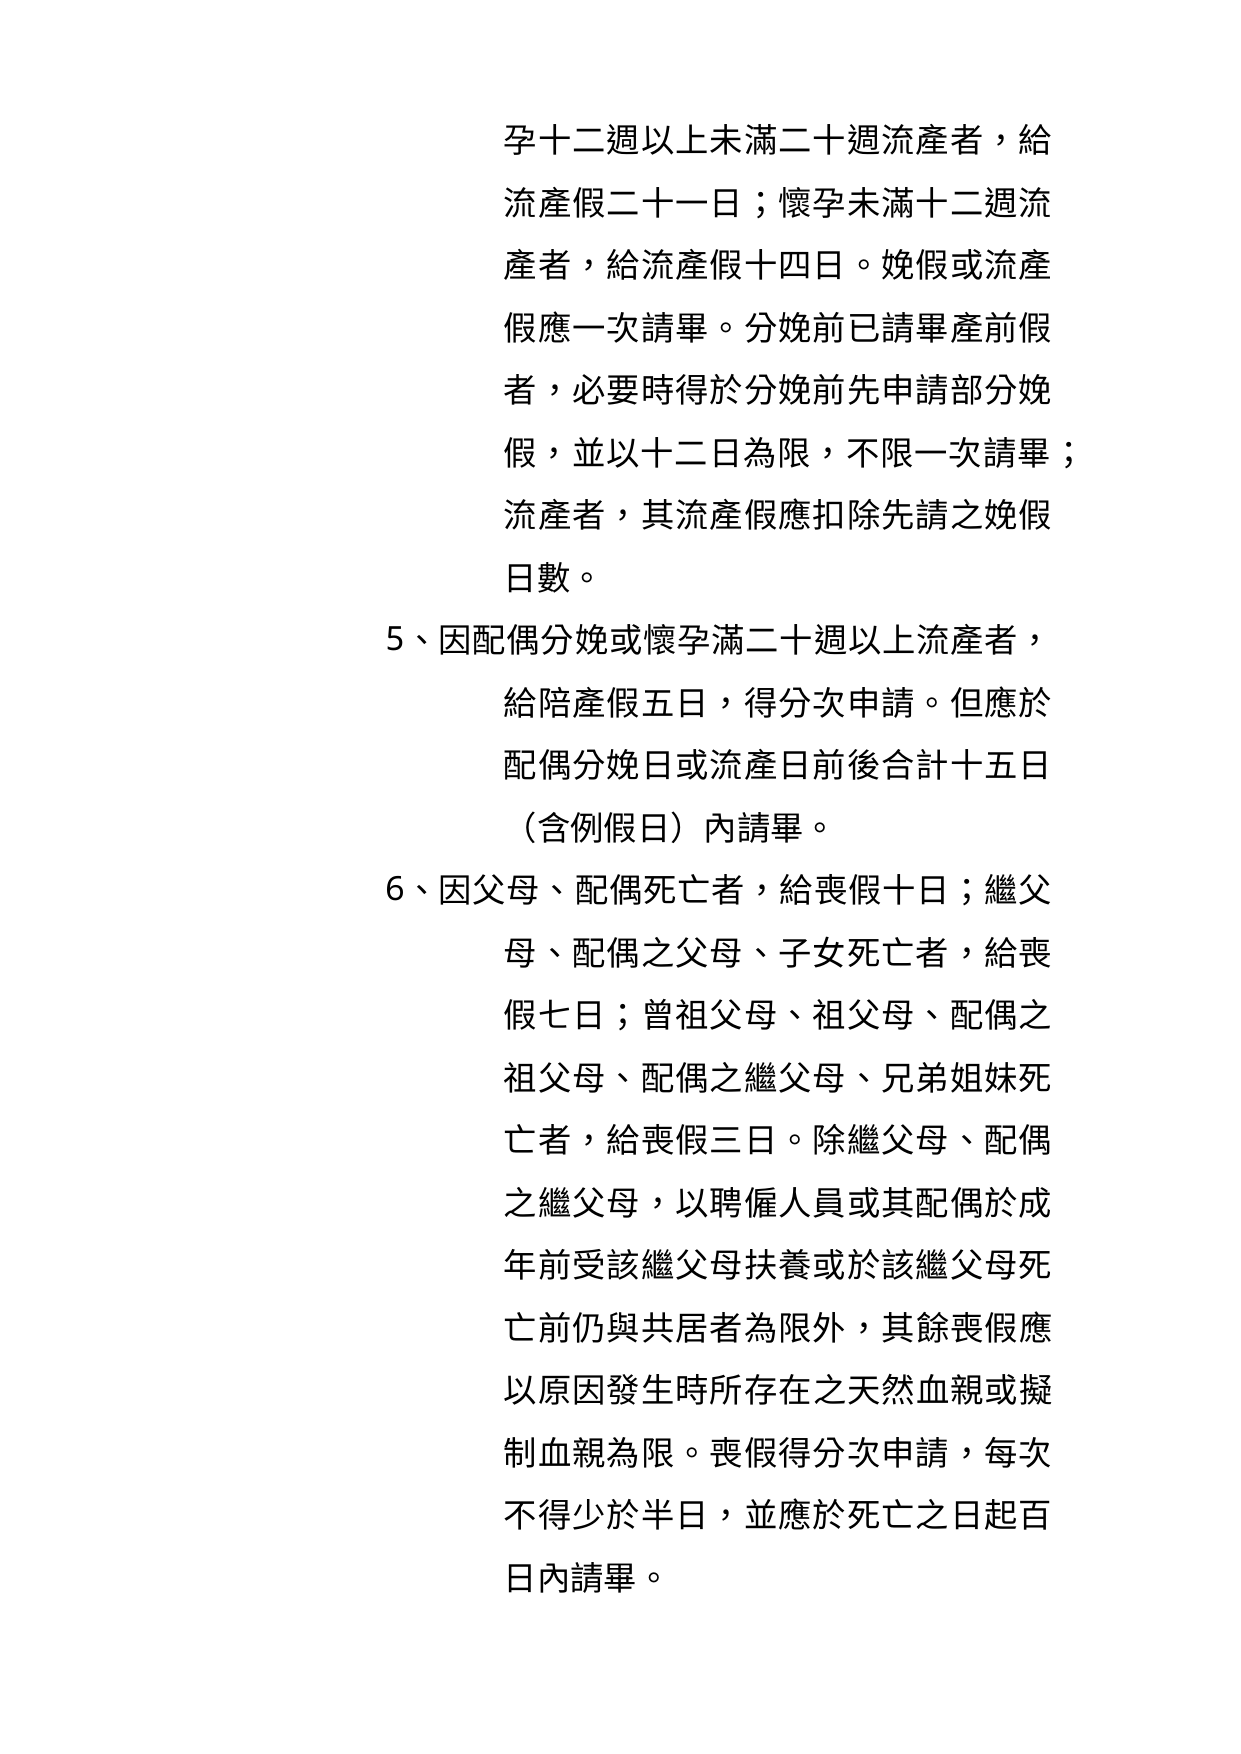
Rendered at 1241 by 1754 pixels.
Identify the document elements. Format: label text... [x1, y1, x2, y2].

list 因父母、配偶死亡者，給喪假十日；繼父母、配偶之父母、子女死亡者，給喪假七日；曾祖父母、祖父母、配偶之祖父母、配偶之繼父母、兄弟姐妹死亡者，給喪假三日。除繼父母、配偶之繼父母，以聘僱人員或其配偶於成年前受該繼父母扶養或於該繼父母死亡前仍與共居者為限外，其餘喪假應以原因發生時所存在之天然血親或擬制血親為限。喪假得分次申請，每次不得少於半日，並應於死亡之日起百日內請畢。 [385, 846, 1053, 1596]
list 因懷孕者，於分娩前，給產前假八日，得分次申請，不得保留至分娩後；分娩後，給娩假四十二日；懷孕滿二十週以上流產者，給流產假四十二日；懷孕十二週以上未滿二十週流產者，給流產假二十一日；懷孕未滿十二週流產者，給流產假十四日。娩假或流產假應一次請畢。分娩前已請畢產前假者，必要時得於分娩前先申請部分娩假，並以十二日為限，不限一次請畢；流產者，其流產假應扣除先請之娩假日數。 [385, 96, 1053, 596]
list 因配偶分娩或懷孕滿二十週以上流產者，給陪產假五日，得分次申請。但應於配偶分娩日或流產日前後合計十五日（含例假日）內請畢。 [385, 596, 1053, 846]
